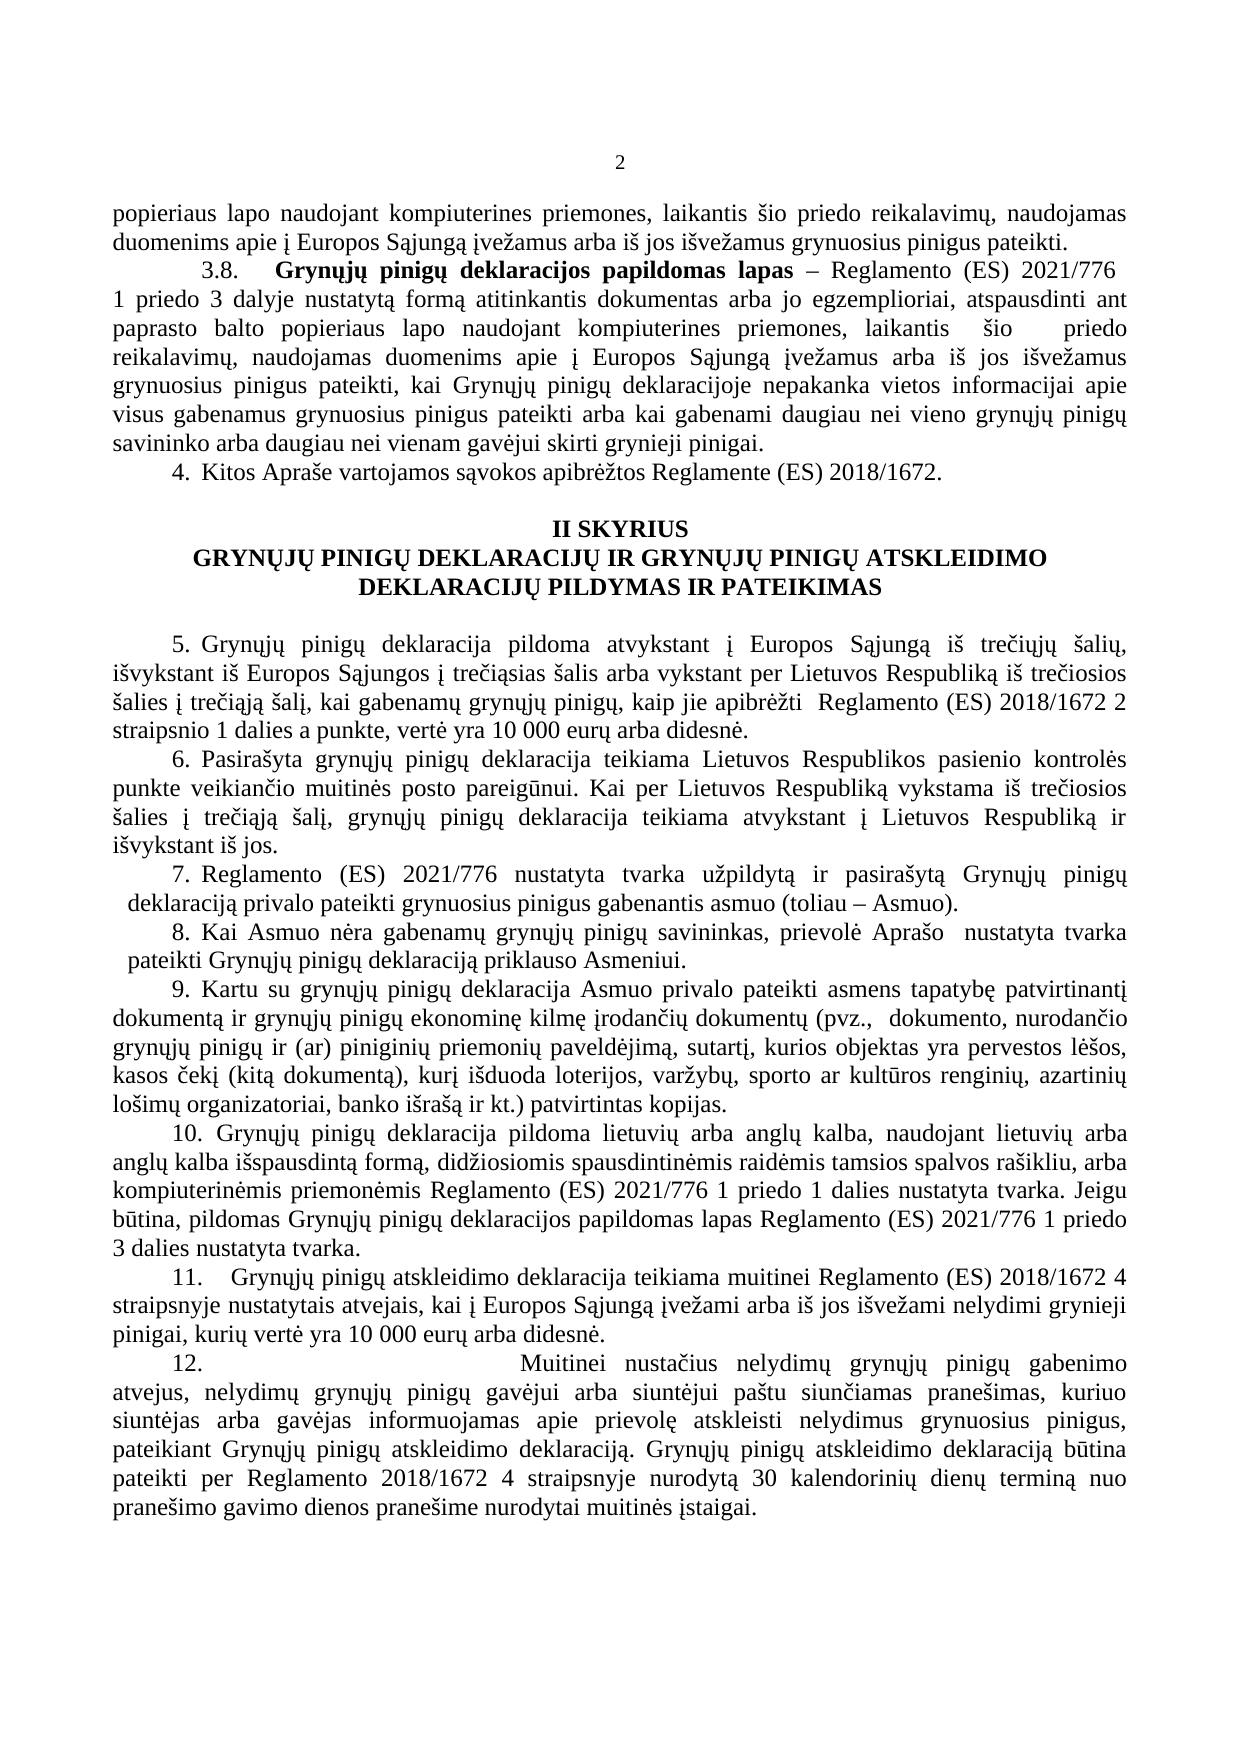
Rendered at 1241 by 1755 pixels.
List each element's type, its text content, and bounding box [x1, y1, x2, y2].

text 3.8. Grynųjų pinigų deklaracijos papildomas lapas – Reglamento (ES) 2021/776 1 priedo 3 dalyje nustatytą formą atitinkantis dokumentas arba jo egzemplioriai, atspausdinti ant paprasto balto popieriaus lapo naudojant kompiuterines priemones, laikantis šio priedo reikalavimų, naudojamas duomenims apie į Europos Sąjungą įvežamus arba iš jos išvežamus grynuosius pinigus pateikti, kai Grynųjų pinigų deklaracijoje nepakanka vietos informacijai apie visus gabenamus grynuosius pinigus pateikti arba kai gabenami daugiau nei vieno grynųjų pinigų savininko arba daugiau nei vienam gavėjui skirti grynieji pinigai. [112, 256, 1128, 457]
text 4. Kitos Apraše vartojamos sąvokos apibrėžtos Reglamente (ES) 2018/1672. [112, 457, 1128, 486]
text popieriaus lapo naudojant kompiuterines priemones, laikantis šio priedo reikalavimų, naudojamas duomenims apie į Europos Sąjungą įvežamus arba iš jos išvežamus grynuosius pinigus pateikti. [112, 198, 1128, 256]
text 6. Pasirašyta grynųjų pinigų deklaracija teikiama Lietuvos Respublikos pasienio kontrolės punkte veikiančio muitinės posto pareigūnui. Kai per Lietuvos Respubliką vykstama iš trečiosios šalies į trečiąją šalį, grynųjų pinigų deklaracija teikiama atvykstant į Lietuvos Respubliką ir išvykstant iš jos. [112, 744, 1128, 859]
text 12. Muitinei nustačius nelydimų grynųjų pinigų gabenimo atvejus, nelydimų grynųjų pinigų gavėjui arba siuntėjui paštu siunčiamas pranešimas, kuriuo siuntėjas arba gavėjas informuojamas apie prievolę atskleisti nelydimus grynuosius pinigus, pateikiant Grynųjų pinigų atskleidimo deklaraciją. Grynųjų pinigų atskleidimo deklaraciją būtina pateikti per Reglamento 2018/1672 4 straipsnyje nurodytą 30 kalendorinių dienų terminą nuo pranešimo gavimo dienos pranešime nurodytai muitinės įstaigai. [112, 1348, 1128, 1521]
text 10. Grynųjų pinigų deklaracija pildoma lietuvių arba anglų kalba, naudojant lietuvių arba anglų kalba išspausdintą formą, didžiosiomis spausdintinėmis raidėmis tamsios spalvos rašikliu, arba kompiuterinėmis priemonėmis Reglamento (ES) 2021/776 1 priedo 1 dalies nustatyta tvarka. Jeigu būtina, pildomas Grynųjų pinigų deklaracijos papildomas lapas Reglamento (ES) 2021/776 1 priedo 3 dalies nustatyta tvarka. [112, 1118, 1128, 1262]
text 5. Grynųjų pinigų deklaracija pildoma atvykstant į Europos Sąjungą iš trečiųjų šalių, išvykstant iš Europos Sąjungos į trečiąsias šalis arba vykstant per Lietuvos Respubliką iš trečiosios šalies į trečiąją šalį, kai gabenamų grynųjų pinigų, kaip jie apibrėžti Reglamento (ES) 2018/1672 2 straipsnio 1 dalies a punkte, vertė yra 10 000 eurų arba didesnė. [112, 629, 1128, 744]
text 11. Grynųjų pinigų atskleidimo deklaracija teikiama muitinei Reglamento (ES) 2018/1672 4 straipsnyje nustatytais atvejais, kai į Europos Sąjungą įvežami arba iš jos išvežami nelydimi grynieji pinigai, kurių vertė yra 10 000 eurų arba didesnė. [112, 1262, 1128, 1348]
text GRYNŲJŲ PINIGŲ DEKLARACIJŲ IR GRYNŲJŲ PINIGŲ ATSKLEIDIMO DEKLARACIJŲ PILDYMAS IR PATEIKIMAS [112, 543, 1128, 601]
text 7. Reglamento (ES) 2021/776 nustatyta tvarka užpildytą ir pasirašytą Grynųjų pinigų deklaraciją privalo pateikti grynuosius pinigus gabenantis asmuo (toliau – Asmuo). [127, 859, 1128, 917]
text 9. Kartu su grynųjų pinigų deklaracija Asmuo privalo pateikti asmens tapatybę patvirtinantį dokumentą ir grynųjų pinigų ekonominę kilmę įrodančių dokumentų (pvz., dokumento, nurodančio grynųjų pinigų ir (ar) piniginių priemonių paveldėjimą, sutartį, kurios objektas yra pervestos lėšos, kasos čekį (kitą dokumentą), kurį išduoda loterijos, varžybų, sporto ar kultūros renginių, azartinių lošimų organizatoriai, banko išrašą ir kt.) patvirtintas kopijas. [112, 974, 1128, 1118]
text 8. Kai Asmuo nėra gabenamų grynųjų pinigų savininkas, prievolė Aprašo nustatyta tvarka pateikti Grynųjų pinigų deklaraciją priklauso Asmeniui. [127, 917, 1128, 974]
text II SKYRIUS [112, 514, 1128, 543]
